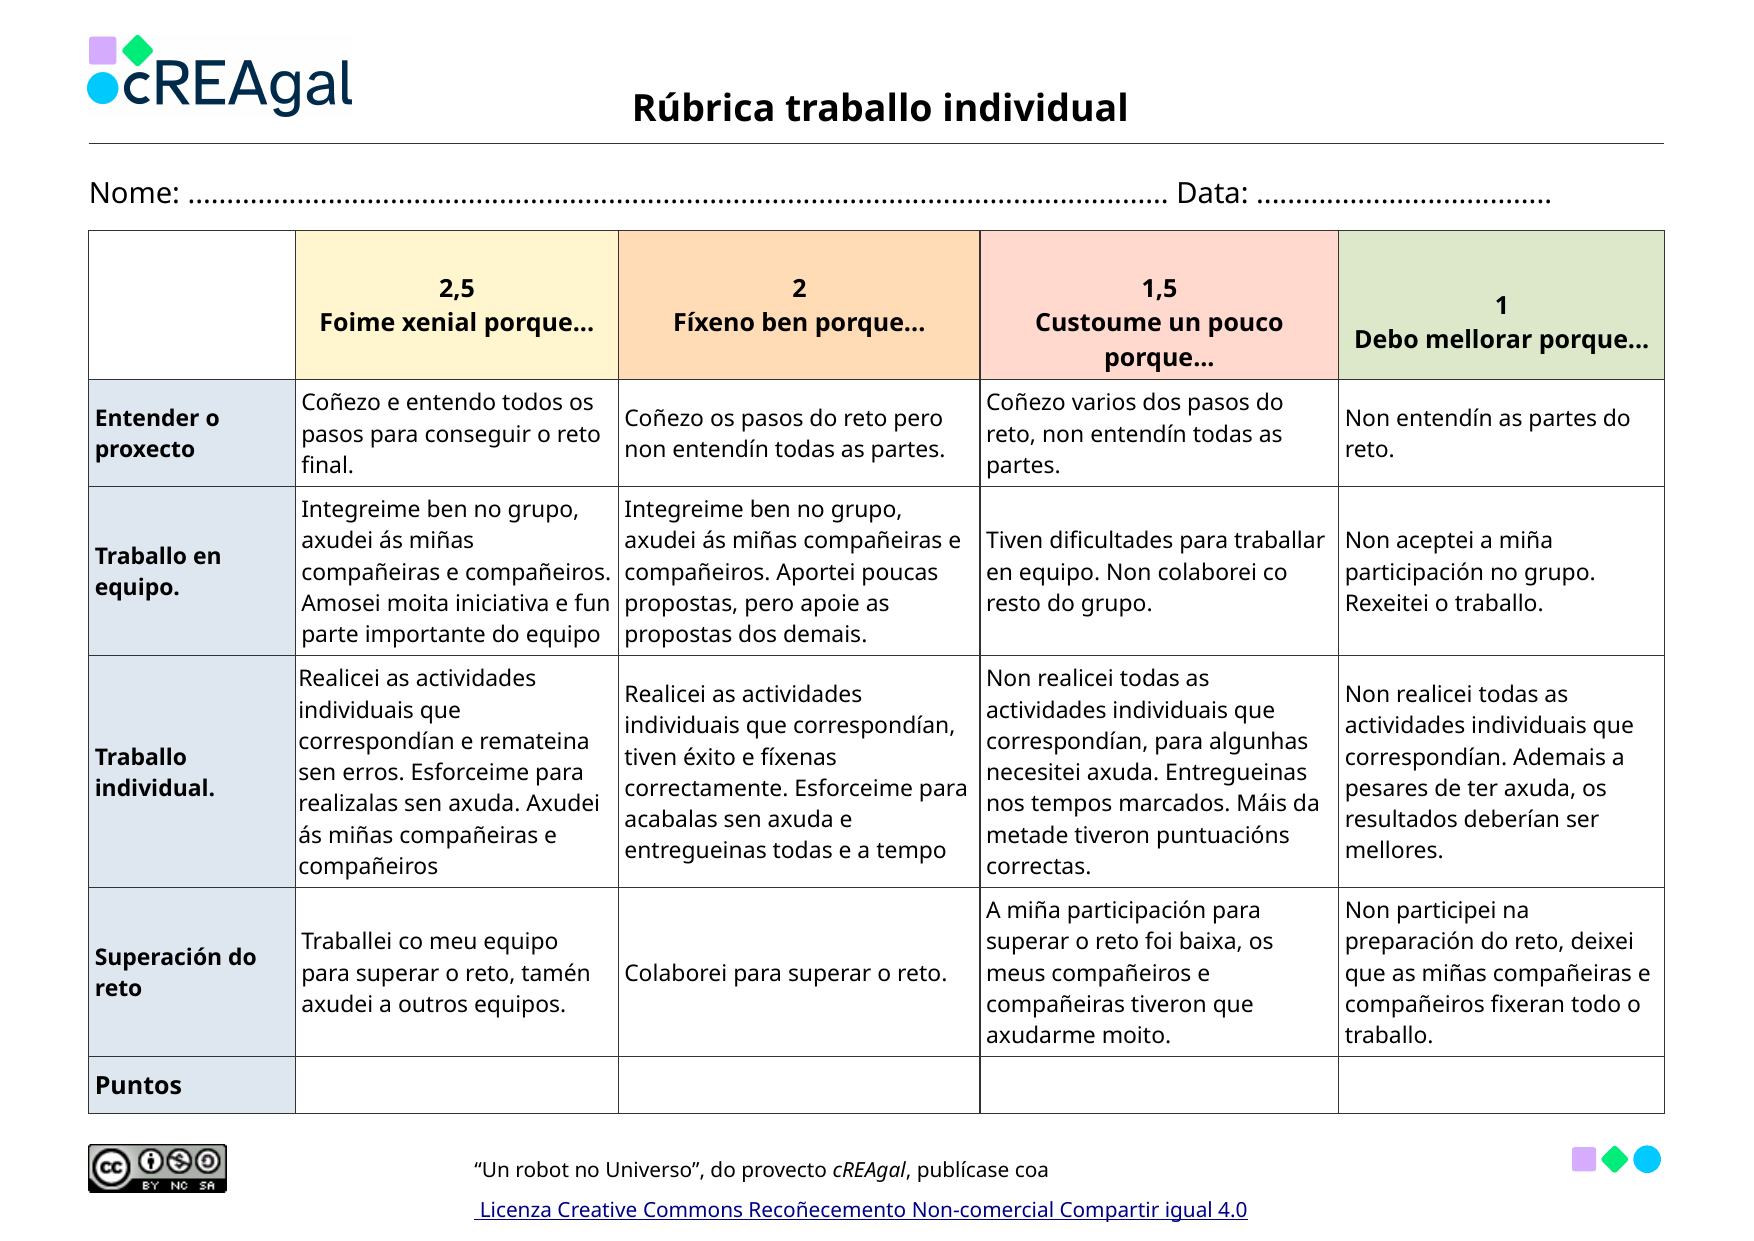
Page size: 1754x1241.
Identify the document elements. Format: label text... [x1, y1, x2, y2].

table_cell Non aceptei a miña participación no grupo. Rexeitei o traballo. [1339, 487, 1664, 655]
table_cell Non realicei todas as actividades individuais que correspondían, para algunhas necesitei axuda. Entregueinas nos tempos marcados. Máis da metade tiveron puntuacións correctas. [981, 656, 1338, 887]
picture [88, 1144, 227, 1193]
table_cell [981, 1057, 1338, 1113]
table_cell Coñezo varios dos pasos do reto, non entendín todas as partes. [981, 380, 1338, 486]
table_cell Traballei co meu equipo para superar o reto, tamén axudei a outros equipos. [296, 888, 618, 1056]
table_cell Colaborei para superar o reto. [619, 888, 979, 1056]
table_cell Non participei na preparación do reto, deixei que as miñas compañeiras e compañeiros fixeran todo o traballo. [1339, 888, 1664, 1056]
table_cell Coñezo os pasos do reto pero non entendín todas as partes. [619, 380, 979, 486]
table_cell Integreime ben no grupo, axudei ás miñas compañeiras e compañeiros. Aportei poucas propostas, pero apoie as propostas dos demais. [619, 487, 979, 655]
table_cell Non entendín as partes do reto. [1339, 380, 1664, 486]
table_header 2 Fíxeno ben porque... [619, 231, 979, 379]
table_cell Superación do reto [89, 888, 295, 1056]
table_cell [296, 1057, 618, 1113]
table_cell Coñezo e entendo todos os pasos para conseguir o reto final. [296, 380, 618, 486]
table_cell A miña participación para superar o reto foi baixa, os meus compañeiros e compañeiras tiveron que axudarme moito. [981, 888, 1338, 1056]
table_cell Realicei as actividades individuais que correspondían, tiven éxito e fíxenas correctamente. Esforceime para acabalas sen axuda e entregueinas todas e a tempo [619, 656, 979, 887]
table_cell [619, 1057, 979, 1113]
table_header 1,5 Custoume un pouco porque... [981, 231, 1338, 379]
table_cell Entender o proxecto [89, 380, 295, 486]
picture [87, 35, 352, 117]
text Nome: .............................................................................................................................. Data: ...................................... [88, 172, 1665, 212]
table_cell Realicei as actividades individuais que correspondían e remateina sen erros. Esforceime para realizalas sen axuda. Axudei ás miñas compañeiras e compañeiros [296, 656, 618, 887]
table_header [89, 231, 295, 379]
table_cell Tiven dificultades para traballar en equipo. Non colaborei co resto do grupo. [981, 487, 1338, 655]
table_cell Traballo en equipo. [89, 487, 295, 655]
table_cell Integreime ben no grupo, axudei ás miñas compañeiras e compañeiros. Amosei moita iniciativa e fun parte importante do equipo [296, 487, 618, 655]
table_cell Puntos [89, 1057, 295, 1113]
table_header 2,5 Foime xenial porque... [296, 231, 618, 379]
table_header Rúbrica traballo individual [89, 71, 1663, 143]
table_cell [1339, 1057, 1664, 1113]
table_cell Non realicei todas as actividades individuais que correspondían. Ademais a pesares de ter axuda, os resultados deberían ser mellores. [1339, 656, 1664, 887]
table_cell Traballo individual. [89, 656, 295, 887]
table_header 1 Debo mellorar porque... [1339, 231, 1664, 379]
